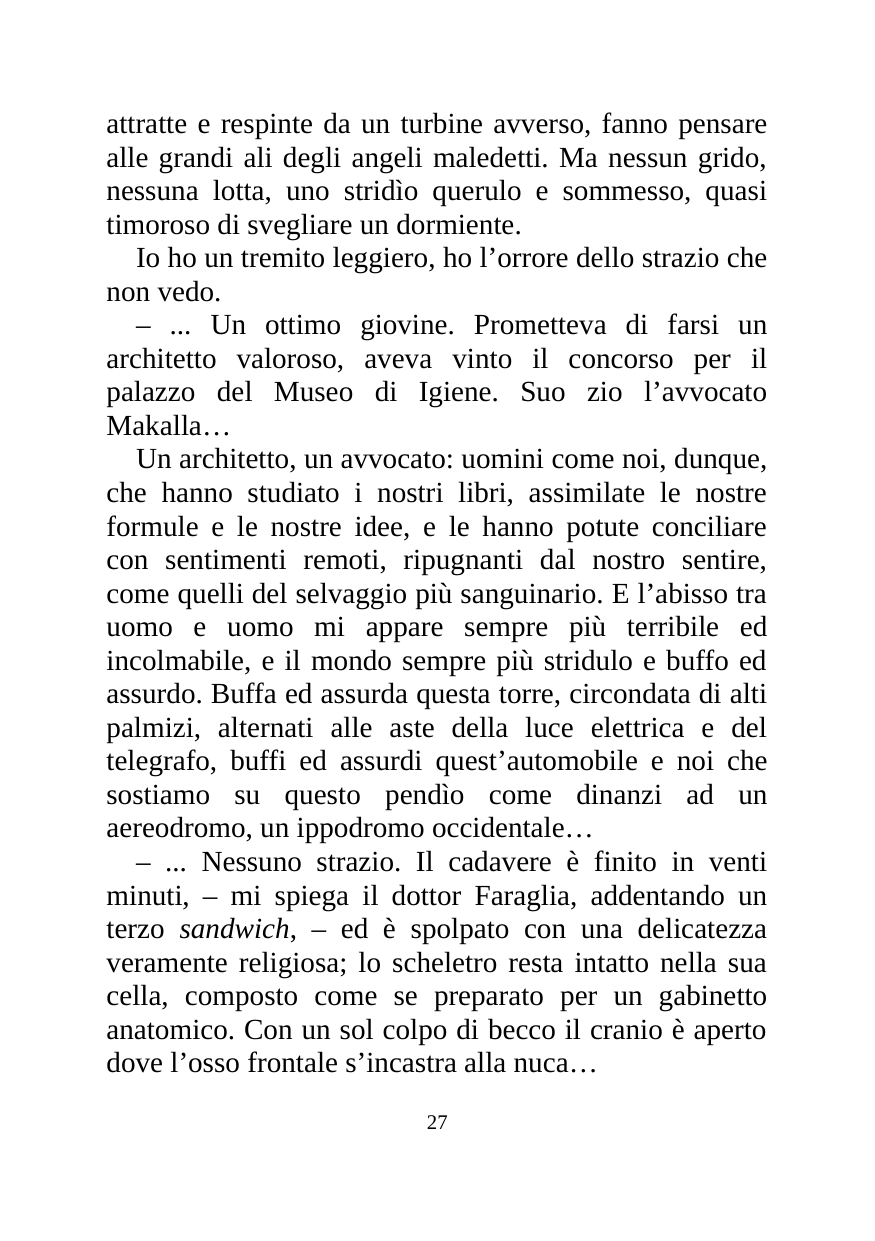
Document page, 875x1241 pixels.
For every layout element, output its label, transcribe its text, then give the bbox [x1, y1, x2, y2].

text – ... Un ottimo giovine. Prometteva di farsi un architetto valoroso, aveva vinto il concorso per il palazzo del Museo di Igiene. Suo zio l’avvocato Makalla… [106, 307, 768, 442]
text – ... Nessuno strazio. Il cadavere è finito in venti minuti, – mi spiega il dottor Faraglia, addentando un terzo sandwich, – ed è spolpato con una delicatezza veramente religiosa; lo scheletro resta intatto nella sua cella, composto come se preparato per un gabinetto anatomico. Con un sol colpo di becco il cranio è aperto dove l’osso frontale s’incastra alla nuca… [106, 844, 768, 1079]
text attratte e respinte da un turbine avverso, fanno pensare alle grandi ali degli angeli maledetti. Ma nessun grido, nessuna lotta, uno stridìo querulo e sommesso, quasi timoroso di svegliare un dormiente. [106, 106, 768, 240]
text Un architetto, un avvocato: uomini come noi, dunque, che hanno studiato i nostri libri, assimilate le nostre formule e le nostre idee, e le hanno potute conciliare con sentimenti remoti, ripugnanti dal nostro sentire, come quelli del selvaggio più sanguinario. E l’abisso tra uomo e uomo mi appare sempre più terribile ed incolmabile, e il mondo sempre più stridulo e buffo ed assurdo. Buffa ed assurda questa torre, circondata di alti palmizi, alternati alle aste della luce elettrica e del telegrafo, buffi ed assurdi quest’automobile e noi che sostiamo su questo pendìo come dinanzi ad un aereodromo, un ippodromo occidentale… [106, 442, 768, 844]
text Io ho un tremito leggiero, ho l’orrore dello strazio che non vedo. [106, 240, 768, 307]
